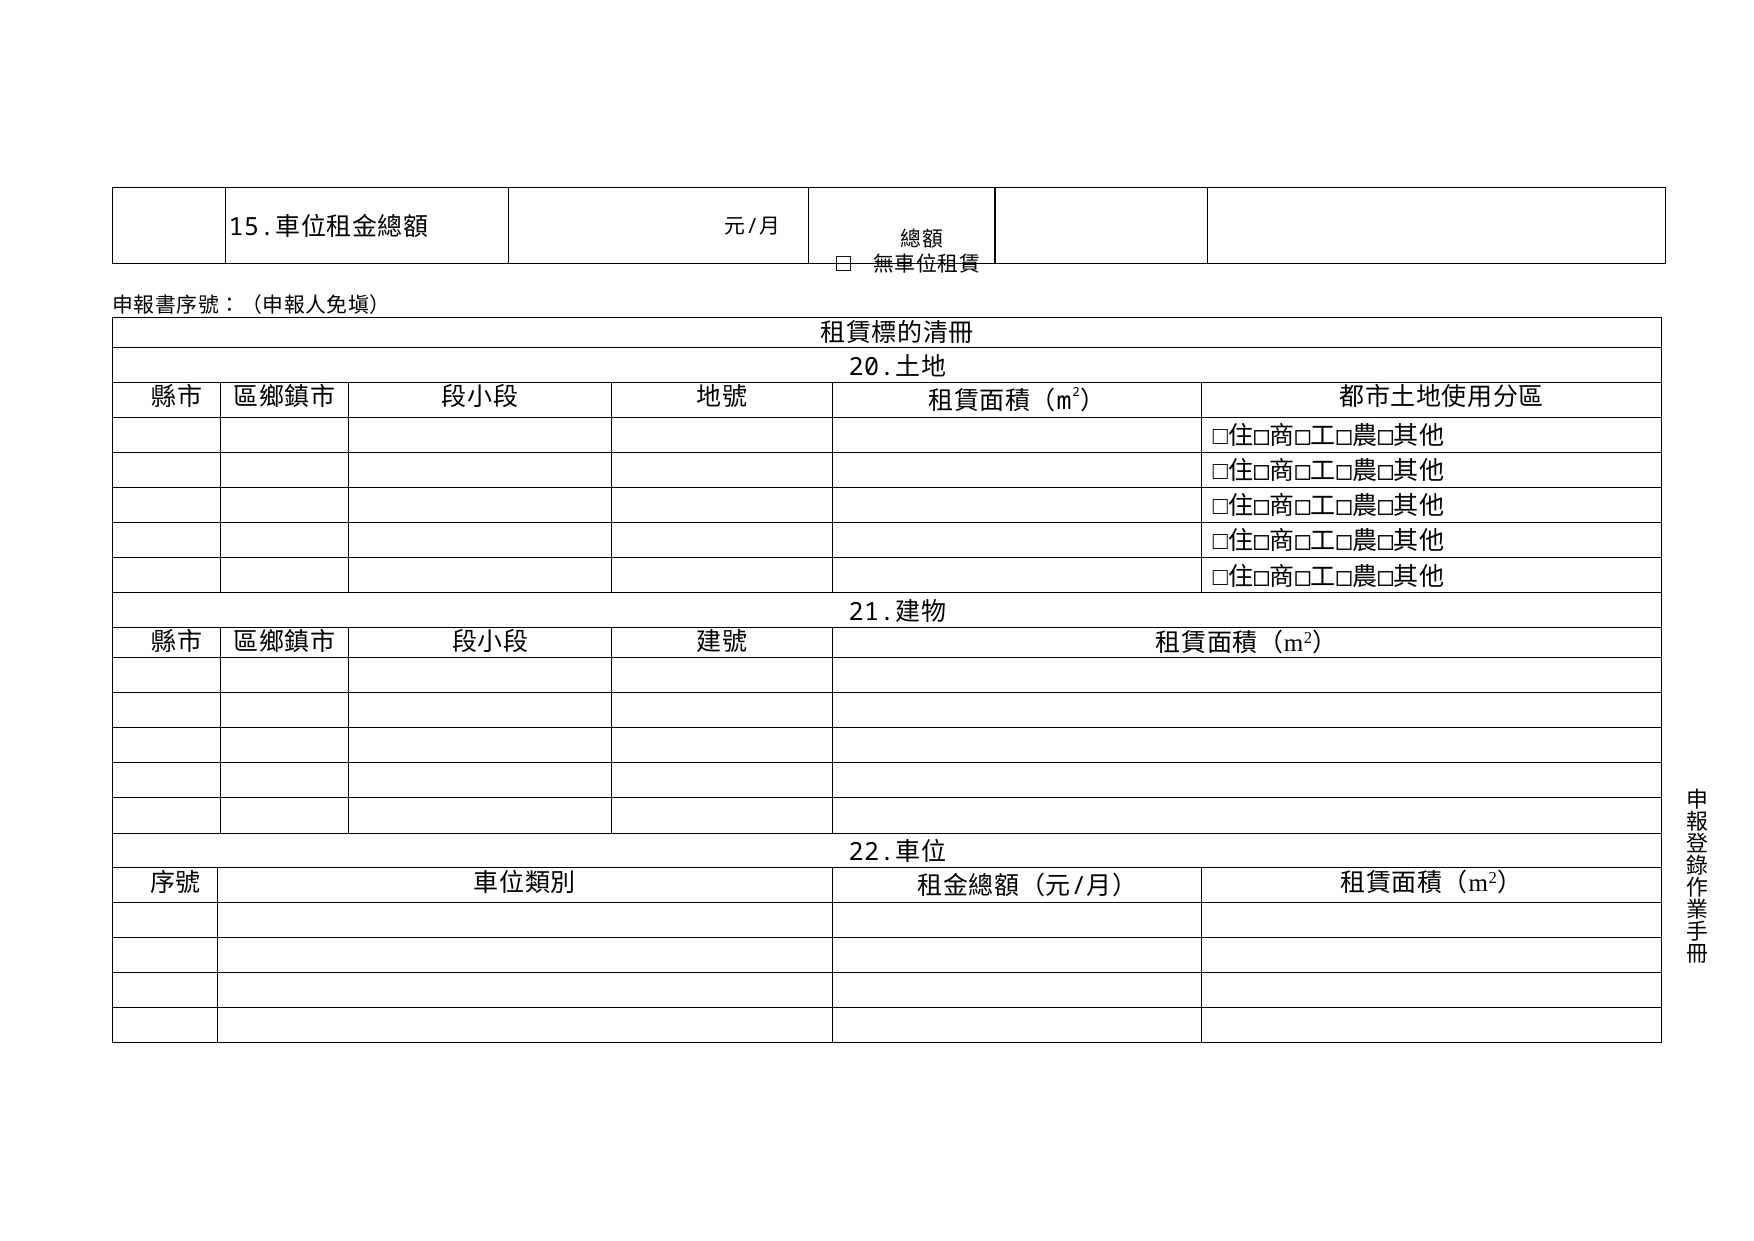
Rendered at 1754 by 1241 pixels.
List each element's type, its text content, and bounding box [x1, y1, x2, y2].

table_cell [221, 453, 348, 487]
table_cell [113, 523, 220, 557]
table_cell [113, 693, 220, 727]
table_cell [113, 188, 225, 263]
table_cell [221, 658, 348, 692]
table_cell □住□商□工□農□其他 [1202, 558, 1661, 592]
table_cell [612, 418, 832, 452]
table_cell [612, 763, 832, 797]
table_cell 租賃面積（m2） [833, 383, 1201, 417]
table_cell [349, 763, 611, 797]
table_cell 建號 [612, 628, 832, 657]
table_cell [612, 523, 832, 557]
table_cell [349, 658, 611, 692]
table_cell [221, 798, 348, 832]
table_cell [833, 558, 1201, 592]
table_cell 22.車位 [113, 834, 1661, 867]
table_cell 車位類別 [218, 868, 832, 902]
table_cell [113, 453, 220, 487]
table_cell 縣市 [113, 628, 220, 657]
table_cell 縣市 [113, 383, 220, 417]
table_cell 段小段 [349, 628, 611, 657]
table_cell [612, 658, 832, 692]
table_cell [218, 903, 832, 937]
table_cell [349, 418, 611, 452]
table_cell [221, 418, 348, 452]
table_cell [612, 558, 832, 592]
table_cell [833, 973, 1201, 1007]
table_cell [218, 1008, 832, 1042]
table_cell [833, 938, 1201, 972]
table_cell [221, 763, 348, 797]
table_cell [113, 658, 220, 692]
table_cell 租賃面積（m2） [833, 628, 1661, 657]
table_cell [218, 973, 832, 1007]
table_cell [221, 523, 348, 557]
table_cell 區鄉鎮市 [221, 383, 348, 417]
table_cell [221, 693, 348, 727]
table_cell [113, 418, 220, 452]
table_cell 元/月 [509, 188, 808, 263]
table_cell [113, 798, 220, 832]
table_cell [833, 693, 1661, 727]
table_cell [1202, 903, 1661, 937]
table_cell 21.建物 [113, 593, 1661, 627]
table_cell [349, 453, 611, 487]
table_cell [221, 558, 348, 592]
table_cell 段小段 [349, 383, 611, 417]
table_cell 都市土地使用分區 [1202, 383, 1661, 417]
table_cell [221, 728, 348, 762]
table_cell [612, 798, 832, 832]
table_cell □住□商□工□農□其他 [1202, 418, 1661, 452]
table_cell [349, 798, 611, 832]
table_cell 20.土地 [113, 348, 1661, 382]
table_cell [833, 1008, 1201, 1042]
table_cell [113, 488, 220, 522]
table_cell [113, 973, 217, 1007]
table_cell [833, 658, 1661, 692]
table_cell [612, 488, 832, 522]
table_cell [833, 453, 1201, 487]
table_cell [349, 488, 611, 522]
table_cell [1202, 973, 1661, 1007]
table_cell □住□商□工□農□其他 [1202, 453, 1661, 487]
table_cell [221, 488, 348, 522]
table_cell [612, 693, 832, 727]
table_cell [833, 903, 1201, 937]
table_cell [833, 763, 1661, 797]
table_cell 區鄉鎮市 [221, 628, 348, 657]
table_cell [1202, 938, 1661, 972]
table_cell [833, 728, 1661, 762]
text 申報書序號：（申報人免塡） [112, 293, 1642, 317]
table_cell 16.車位資訊 車位未單獨計算租金，且已含入租金總額 無車位租賃 [809, 188, 994, 263]
table_cell [833, 523, 1201, 557]
table_cell [612, 453, 832, 487]
table_cell [349, 558, 611, 592]
table_cell [113, 938, 217, 972]
table_cell [996, 188, 1207, 263]
table_cell [349, 523, 611, 557]
table_cell □住□商□工□農□其他 [1202, 523, 1661, 557]
table_cell [113, 763, 220, 797]
table_cell 序號 [113, 868, 217, 902]
table_cell 租賃面積（m2） [1202, 868, 1661, 902]
table_cell 15.車位租金總額 [226, 188, 508, 263]
table_cell [833, 418, 1201, 452]
table_cell [1208, 188, 1665, 263]
table_cell [113, 558, 220, 592]
table_cell [113, 728, 220, 762]
table_cell [113, 1008, 217, 1042]
table_cell 地號 [612, 383, 832, 417]
table_cell [1202, 1008, 1661, 1042]
table_cell □住□商□工□農□其他 [1202, 488, 1661, 522]
table_cell [612, 728, 832, 762]
table_cell [349, 728, 611, 762]
table_header 租賃標的清冊 [113, 318, 1661, 347]
table_cell [218, 938, 832, 972]
table_cell 租金總額（元/月） [833, 868, 1201, 902]
table_cell [833, 488, 1201, 522]
table_cell [349, 693, 611, 727]
table_cell [113, 903, 217, 937]
table_cell [833, 798, 1661, 832]
